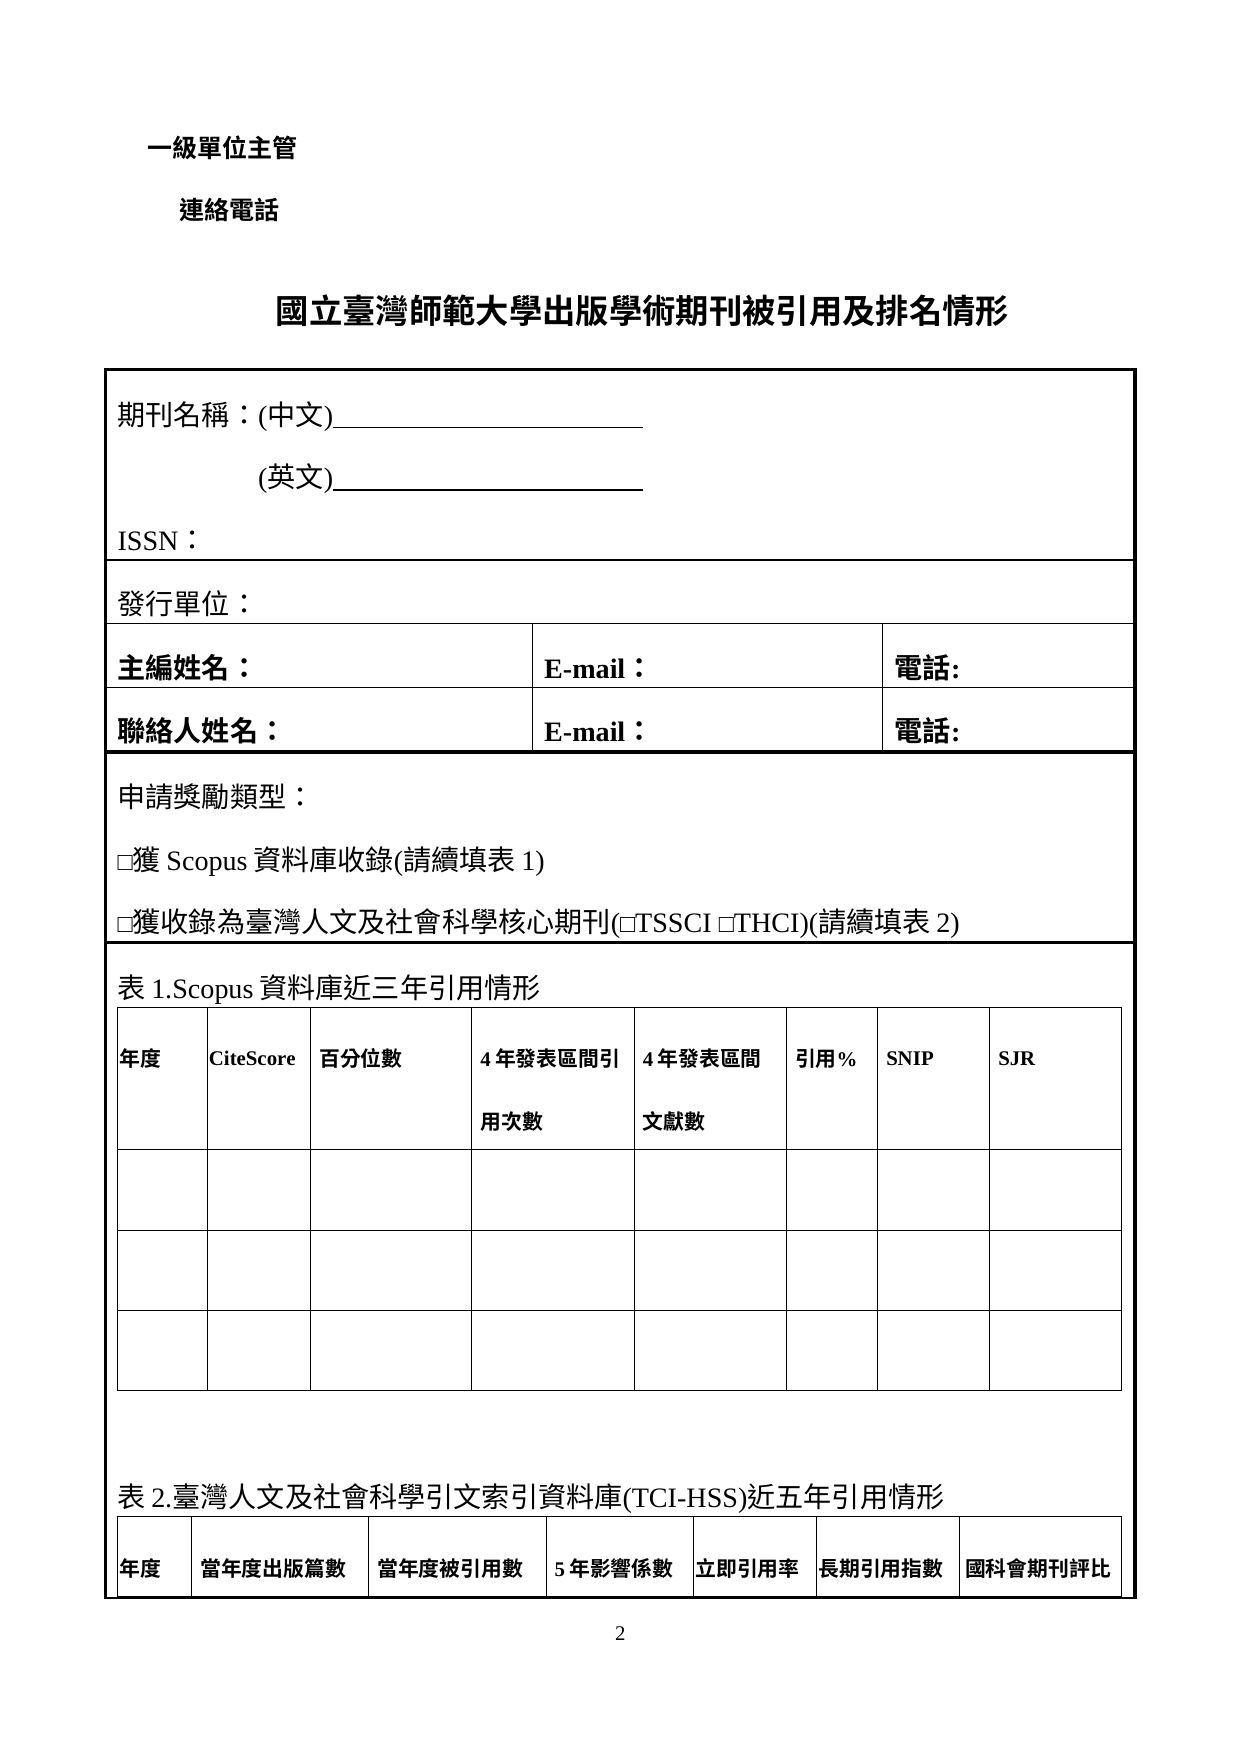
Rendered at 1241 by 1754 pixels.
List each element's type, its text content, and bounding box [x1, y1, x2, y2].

table_cell [787, 1231, 877, 1310]
table_cell E-mail： [533, 688, 882, 750]
table_cell [990, 1231, 1121, 1310]
table_cell [878, 1231, 989, 1310]
table_header SJR [990, 1008, 1121, 1149]
table_cell 主編姓名： [107, 624, 532, 687]
text 國立臺灣師範大學出版學術期刊被引用及排名情形 [192, 268, 1092, 330]
table_cell [311, 1231, 471, 1310]
table_cell 表1.Scopus資料庫近三年引用情形 表2.臺灣人文及社會科學引文索引資料庫(TCI-HSS)近五年引用情形 [107, 944, 1133, 1597]
table_cell [472, 1150, 634, 1229]
table_header 引用% [787, 1008, 877, 1149]
table_cell [787, 1311, 877, 1390]
text 一級單位主管 [148, 105, 1092, 167]
table_header SNIP [878, 1008, 989, 1149]
table_header 百分位數 [311, 1008, 471, 1149]
table_cell [118, 1231, 207, 1310]
table_cell 聯絡人姓名： [107, 688, 532, 750]
table_cell [208, 1311, 310, 1390]
table_header 國科會期刊評比 [960, 1517, 1121, 1596]
table_cell [878, 1150, 989, 1229]
table_cell [208, 1150, 310, 1229]
table_header 立即引用率 [694, 1517, 816, 1596]
table_cell [878, 1311, 989, 1390]
table_header 4年發表區間引用次數 [472, 1008, 634, 1149]
table_cell [118, 1311, 207, 1390]
table_cell [311, 1150, 471, 1229]
table_cell [635, 1231, 786, 1310]
table_cell [635, 1150, 786, 1229]
table_cell 申請獎勵類型： □獲Scopus資料庫收錄(請續填表1) □獲收錄為臺灣人文及社會科學核心期刊(□TSSCI □THCI)(請續填表2) [107, 754, 1133, 941]
table_header 4年發表區間文獻數 [635, 1008, 786, 1149]
table_cell 電話: [883, 624, 1133, 687]
table_cell 電話: [883, 688, 1133, 750]
table_cell 發行單位： [107, 561, 1133, 623]
table_header CiteScore [208, 1008, 310, 1149]
table_header 5年影響係數 [547, 1517, 693, 1596]
table_cell [208, 1231, 310, 1310]
table_cell [118, 1150, 207, 1229]
table_header 年度 [118, 1517, 191, 1596]
table_cell [635, 1311, 786, 1390]
table_cell [990, 1150, 1121, 1229]
table_cell [472, 1311, 634, 1390]
text 連絡電話 [148, 167, 1092, 230]
table_header 長期引用指數 [817, 1517, 959, 1596]
table_header 當年度被引用數 [369, 1517, 546, 1596]
table_cell [311, 1311, 471, 1390]
table_header 當年度出版篇數 [192, 1517, 368, 1596]
table_header 年度 [118, 1008, 207, 1149]
table_header 期刊名稱：(中文) (英文) ISSN： [107, 371, 1133, 559]
table_cell [990, 1311, 1121, 1390]
table_cell [472, 1231, 634, 1310]
table_cell [787, 1150, 877, 1229]
table_cell E-mail： [533, 624, 882, 687]
